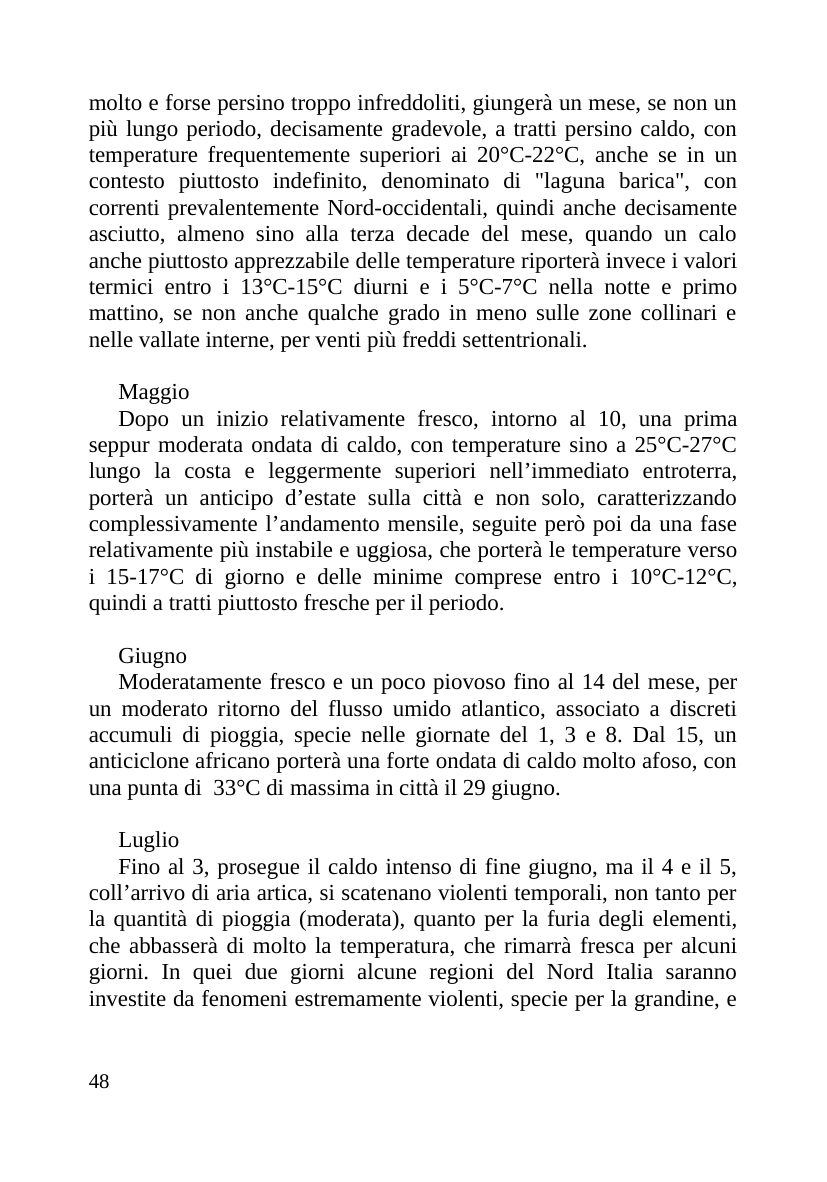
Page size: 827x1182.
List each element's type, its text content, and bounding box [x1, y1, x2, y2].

text Giugno [88, 642, 738, 668]
text molto e forse persino troppo infreddoliti, giungerà un mese, se non un più lungo periodo, decisamente gradevole, a tratti persino caldo, con temperature frequentemente superiori ai 20°C-22°C, anche se in un contesto piuttosto indefinito, denominato di "laguna barica", con correnti prevalentemente Nord-occidentali, quindi anche decisamente asciutto, almeno sino alla terza decade del mese, quando un calo anche piuttosto apprezzabile delle temperature riporterà invece i valori termici entro i 13°C-15°C diurni e i 5°C-7°C nella notte e primo mattino, se non anche qualche grado in meno sulle zone collinari e nelle vallate interne, per venti più freddi settentrionali. [88, 88, 738, 352]
text Fino al 3, prosegue il caldo intenso di fine giugno, ma il 4 e il 5, coll’arrivo di aria artica, si scatenano violenti temporali, non tanto per la quantità di pioggia (moderata), quanto per la furia degli elementi, che abbasserà di molto la temperatura, che rimarrà fresca per alcuni giorni. In quei due giorni alcune regioni del Nord Italia saranno investite da fenomeni estremamente violenti, specie per la grandine, e [88, 853, 738, 1011]
text Maggio [88, 378, 738, 405]
text Moderatamente fresco e un poco piovoso fino al 14 del mese, per un moderato ritorno del flusso umido atlantico, associato a discreti accumuli di pioggia, specie nelle giornate del 1, 3 e 8. Dal 15, un anticiclone africano porterà una forte ondata di caldo molto afoso, con una punta di 33°C di massima in città il 29 giugno. [88, 668, 738, 800]
text Luglio [88, 826, 738, 853]
text Dopo un inizio relativamente fresco, intorno al 10, una prima seppur moderata ondata di caldo, con temperature sino a 25°C-27°C lungo la costa e leggermente superiori nell’immediato entroterra, porterà un anticipo d’estate sulla città e non solo, caratterizzando complessivamente l’andamento mensile, seguite però poi da una fase relativamente più instabile e uggiosa, che porterà le temperature verso i 15-17°C di giorno e delle minime comprese entro i 10°C-12°C, quindi a tratti piuttosto fresche per il periodo. [88, 405, 738, 616]
